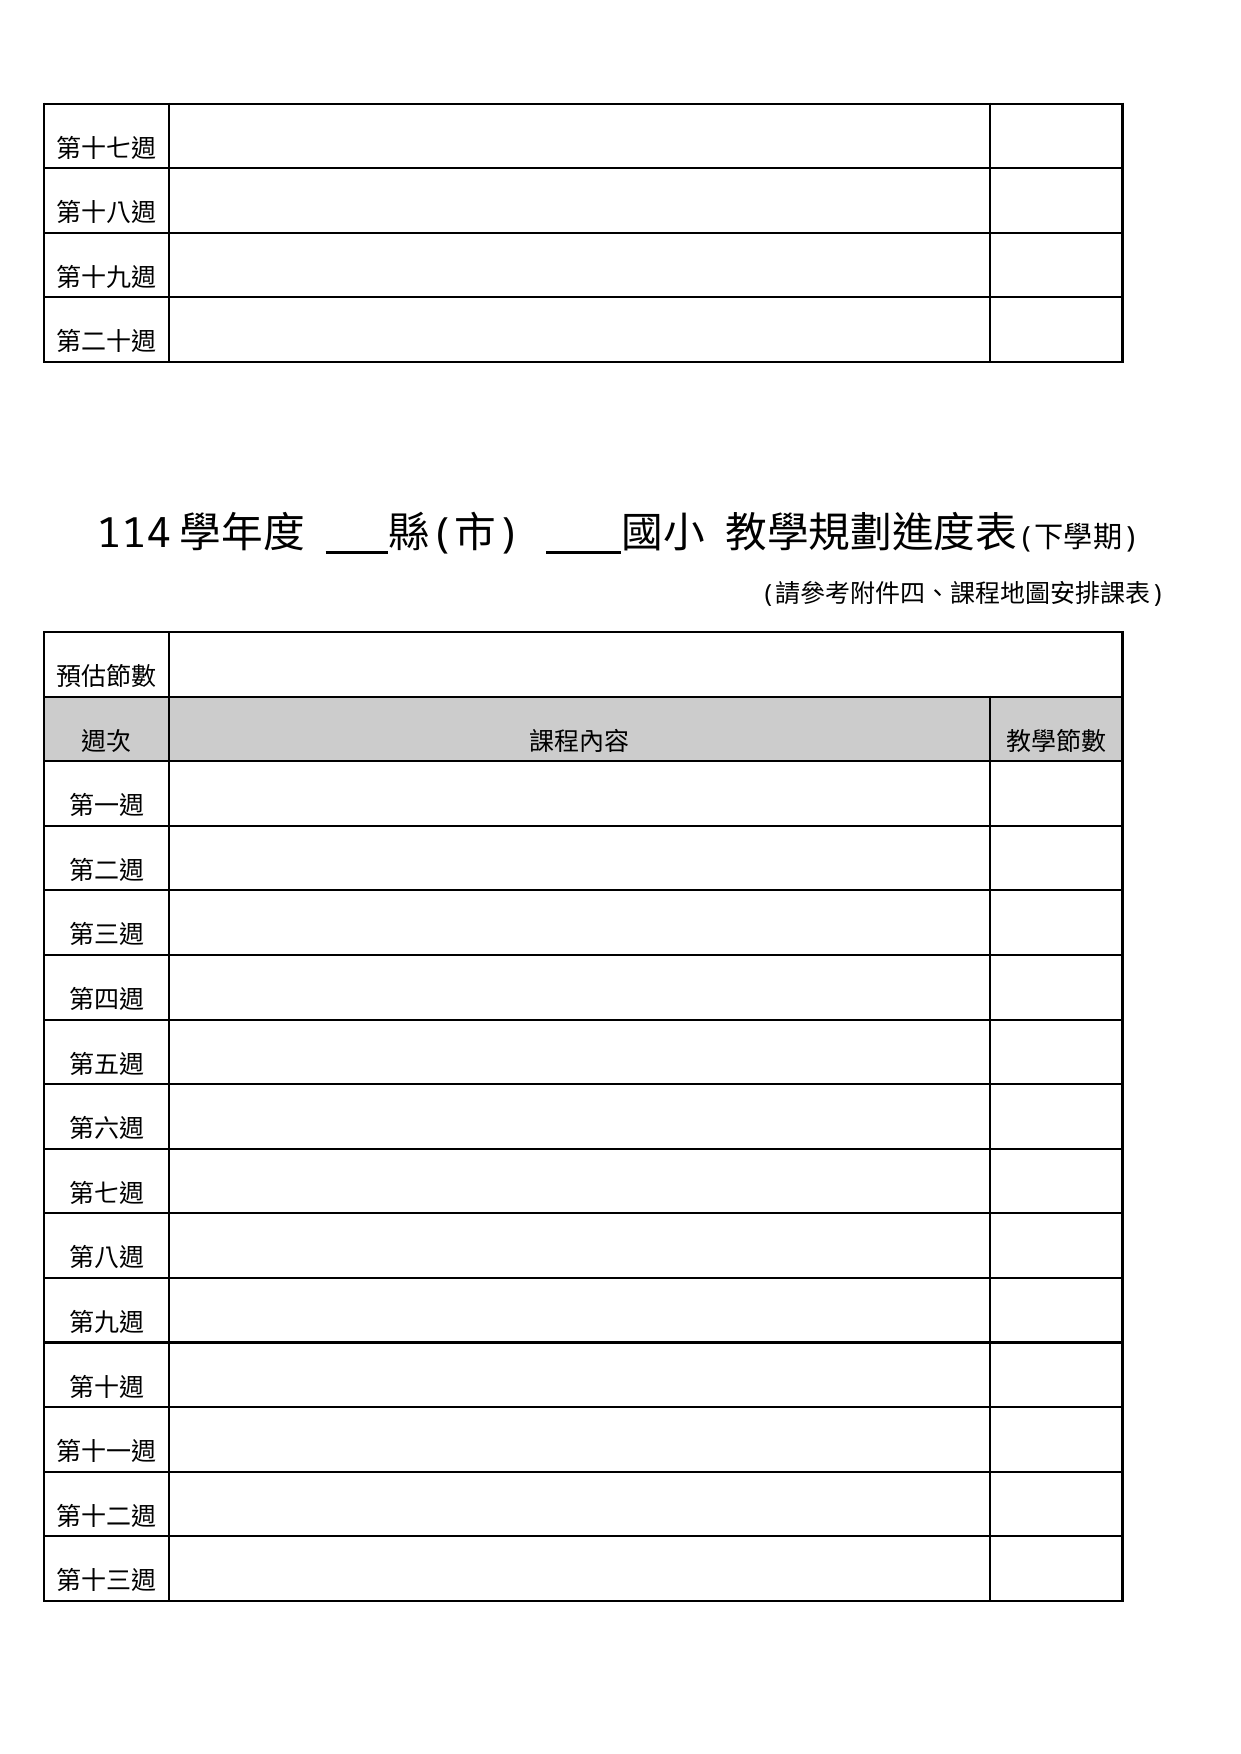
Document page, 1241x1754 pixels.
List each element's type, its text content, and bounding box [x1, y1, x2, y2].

table_cell [991, 1279, 1121, 1341]
table_cell [170, 1408, 989, 1471]
table_cell 第十八週 [45, 169, 168, 232]
table_cell [170, 1344, 989, 1406]
table_cell [991, 1085, 1121, 1148]
table_cell 第十九週 [45, 234, 168, 296]
table_cell [170, 1214, 989, 1277]
table_cell 第十七週 [45, 105, 168, 167]
table_cell [170, 234, 989, 296]
table_cell [991, 891, 1121, 954]
table_cell [170, 298, 989, 361]
table_cell [991, 956, 1121, 1018]
table_cell [170, 169, 989, 232]
table_cell [170, 1021, 989, 1083]
table_cell [170, 1473, 989, 1535]
table_cell [991, 169, 1121, 232]
table_cell [991, 1214, 1121, 1277]
table_cell [170, 891, 989, 954]
table_cell 第四週 [45, 956, 168, 1018]
table_cell [170, 1085, 989, 1148]
table_cell 第五週 [45, 1021, 168, 1083]
table_cell [170, 1537, 989, 1600]
table_cell [991, 762, 1121, 825]
table_cell 第七週 [45, 1150, 168, 1212]
table_cell [991, 105, 1121, 167]
table_cell 第二十週 [45, 298, 168, 361]
table_cell [991, 1408, 1121, 1471]
table_cell [991, 1344, 1121, 1406]
table_cell 課程內容 [170, 698, 989, 760]
table_cell 第十一週 [45, 1408, 168, 1471]
table_cell 第六週 [45, 1085, 168, 1148]
table_cell 週次 [45, 698, 168, 760]
table_cell [991, 1150, 1121, 1212]
table_cell [991, 827, 1121, 889]
text 114學年度 縣(市) 國小 教學規劃進度表(下學期) [75, 488, 1165, 550]
table_cell [170, 827, 989, 889]
table_cell [170, 1279, 989, 1341]
text (請參考附件四、課程地圖安排課表) [75, 550, 1165, 613]
table_cell 第八週 [45, 1214, 168, 1277]
table_cell [991, 1473, 1121, 1535]
table_cell 第十三週 [45, 1537, 168, 1600]
table_cell [991, 234, 1121, 296]
table_cell [991, 1021, 1121, 1083]
table_cell 第十二週 [45, 1473, 168, 1535]
table_cell [170, 762, 989, 825]
table_cell 第二週 [45, 827, 168, 889]
table_cell 第一週 [45, 762, 168, 825]
table_cell [991, 1537, 1121, 1600]
table_cell [991, 298, 1121, 361]
table_cell 教學節數 [991, 698, 1121, 760]
table_cell 第九週 [45, 1279, 168, 1341]
table_header [170, 633, 1121, 696]
table_header 預估節數 [45, 633, 168, 696]
table_cell [170, 1150, 989, 1212]
table_cell 第三週 [45, 891, 168, 954]
table_cell 第十週 [45, 1344, 168, 1406]
table_cell [170, 956, 989, 1018]
table_cell [170, 105, 989, 167]
